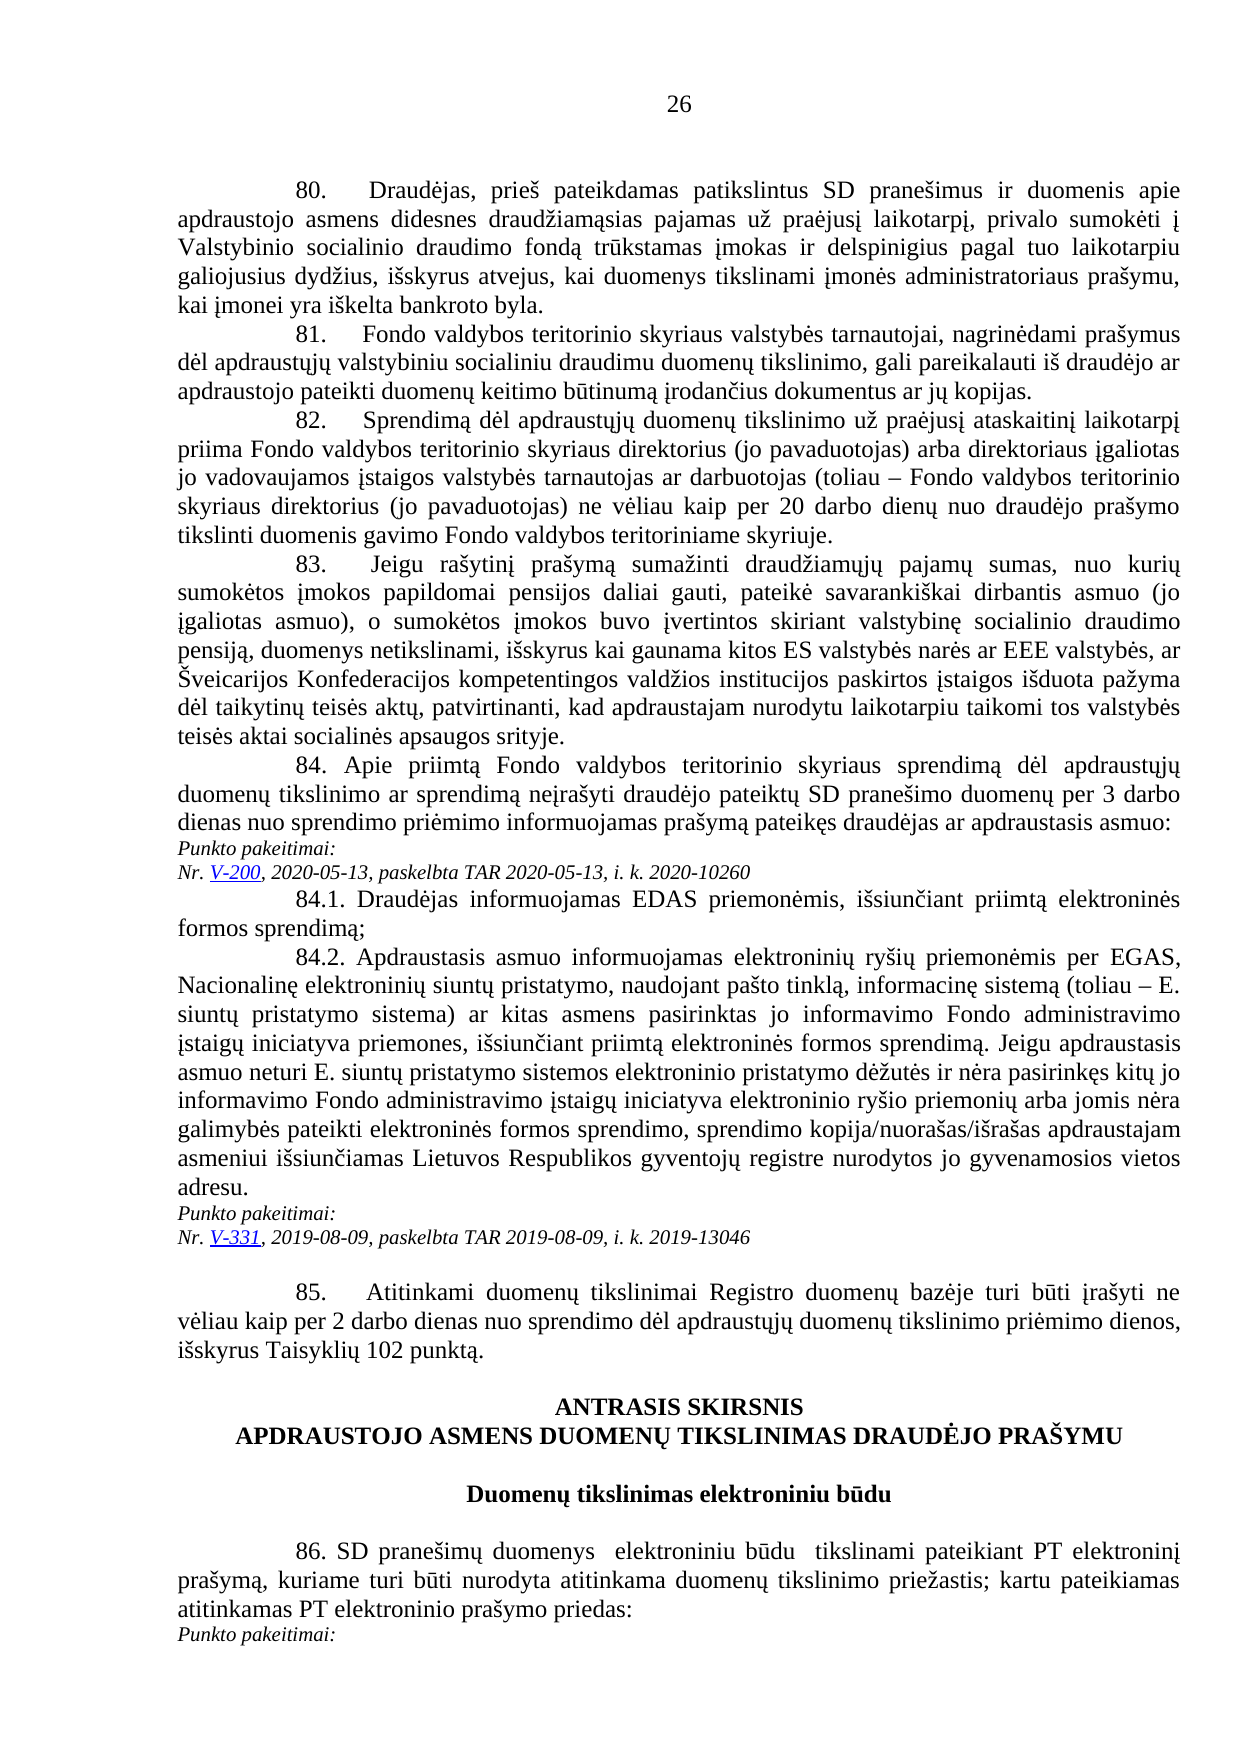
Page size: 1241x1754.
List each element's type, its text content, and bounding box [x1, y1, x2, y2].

text 80. Draudėjas, prieš pateikdamas patikslintus SD pranešimus ir duomenis apie apdraustojo asmens didesnes draudžiamąsias pajamas už praėjusį laikotarpį, privalo sumokėti į Valstybinio socialinio draudimo fondą trūkstamas įmokas ir delspinigius pagal tuo laikotarpiu galiojusius dydžius, išskyrus atvejus, kai duomenys tikslinami įmonės administratoriaus prašymu, kai įmonei yra iškelta bankroto byla. [177, 175, 1181, 319]
text Nr. V-200, 2020-05-13, paskelbta TAR 2020-05-13, i. k. 2020-10260 [177, 860, 1181, 884]
text Duomenų tikslinimas elektroniniu būdu [177, 1479, 1181, 1507]
text 84.2. Apdraustasis asmuo informuojamas elektroninių ryšių priemonėmis per EGAS, Nacionalinę elektroninių siuntų pristatymo, naudojant pašto tinklą, informacinę sistemą (toliau – E. siuntų pristatymo sistema) ar kitas asmens pasirinktas jo informavimo Fondo administravimo įstaigų iniciatyva priemones, išsiunčiant priimtą elektroninės formos sprendimą. Jeigu apdraustasis asmuo neturi E. siuntų pristatymo sistemos elektroninio pristatymo dėžutės ir nėra pasirinkęs kitų jo informavimo Fondo administravimo įstaigų iniciatyva elektroninio ryšio priemonių arba jomis nėra galimybės pateikti elektroninės formos sprendimo, sprendimo kopija/nuorašas/išrašas apdraustajam asmeniui išsiunčiamas Lietuvos Respublikos gyventojų registre nurodytos jo gyvenamosios vietos adresu. [177, 942, 1181, 1201]
text Nr. V-331, 2019-08-09, paskelbta TAR 2019-08-09, i. k. 2019-13046 [177, 1224, 1181, 1249]
text 84.1. Draudėjas informuojamas EDAS priemonėmis, išsiunčiant priimtą elektroninės formos sprendimą; [177, 884, 1181, 942]
text 82. Sprendimą dėl apdraustųjų duomenų tikslinimo už praėjusį ataskaitinį laikotarpį priima Fondo valdybos teritorinio skyriaus direktorius (jo pavaduotojas) arba direktoriaus įgaliotas jo vadovaujamos įstaigos valstybės tarnautojas ar darbuotojas (toliau – Fondo valdybos teritorinio skyriaus direktorius (jo pavaduotojas) ne vėliau kaip per 20 darbo dienų nuo draudėjo prašymo tikslinti duomenis gavimo Fondo valdybos teritoriniame skyriuje. [177, 405, 1181, 549]
text 81. Fondo valdybos teritorinio skyriaus valstybės tarnautojai, nagrinėdami prašymus dėl apdraustųjų valstybiniu socialiniu draudimu duomenų tikslinimo, gali pareikalauti iš draudėjo ar apdraustojo pateikti duomenų keitimo būtinumą įrodančius dokumentus ar jų kopijas. [177, 319, 1181, 405]
text 83. Jeigu rašytinį prašymą sumažinti draudžiamųjų pajamų sumas, nuo kurių sumokėtos įmokos papildomai pensijos daliai gauti, pateikė savarankiškai dirbantis asmuo (jo įgaliotas asmuo), o sumokėtos įmokos buvo įvertintos skiriant valstybinę socialinio draudimo pensiją, duomenys netikslinami, išskyrus kai gaunama kitos ES valstybės narės ar EEE valstybės, ar Šveicarijos Konfederacijos kompetentingos valdžios institucijos paskirtos įstaigos išduota pažyma dėl taikytinų teisės aktų, patvirtinanti, kad apdraustajam nurodytu laikotarpiu taikomi tos valstybės teisės aktai socialinės apsaugos srityje. [177, 549, 1181, 750]
text ANTRASIS SKIRSNIS [177, 1392, 1181, 1421]
text Punkto pakeitimai: [177, 1201, 1181, 1224]
text 85. Atitinkami duomenų tikslinimai Registro duomenų bazėje turi būti įrašyti ne vėliau kaip per 2 darbo dienas nuo sprendimo dėl apdraustųjų duomenų tikslinimo priėmimo dienos, išskyrus Taisyklių 102 punktą. [177, 1277, 1181, 1364]
text Apdraustojo asmens duomenų TIKSLINIMAS DRAUDĖJO PRAŠYMU [177, 1421, 1181, 1450]
text Punkto pakeitimai: [177, 836, 1181, 860]
text 84. Apie priimtą Fondo valdybos teritorinio skyriaus sprendimą dėl apdraustųjų duomenų tikslinimo ar sprendimą neįrašyti draudėjo pateiktų SD pranešimo duomenų per 3 darbo dienas nuo sprendimo priėmimo informuojamas prašymą pateikęs draudėjas ar apdraustasis asmuo: [177, 750, 1181, 836]
text Punkto pakeitimai: [177, 1622, 1181, 1646]
text 86. SD pranešimų duomenys elektroniniu būdu tikslinami pateikiant PT elektroninį prašymą, kuriame turi būti nurodyta atitinkama duomenų tikslinimo priežastis; kartu pateikiamas atitinkamas PT elektroninio prašymo priedas: [177, 1536, 1181, 1622]
